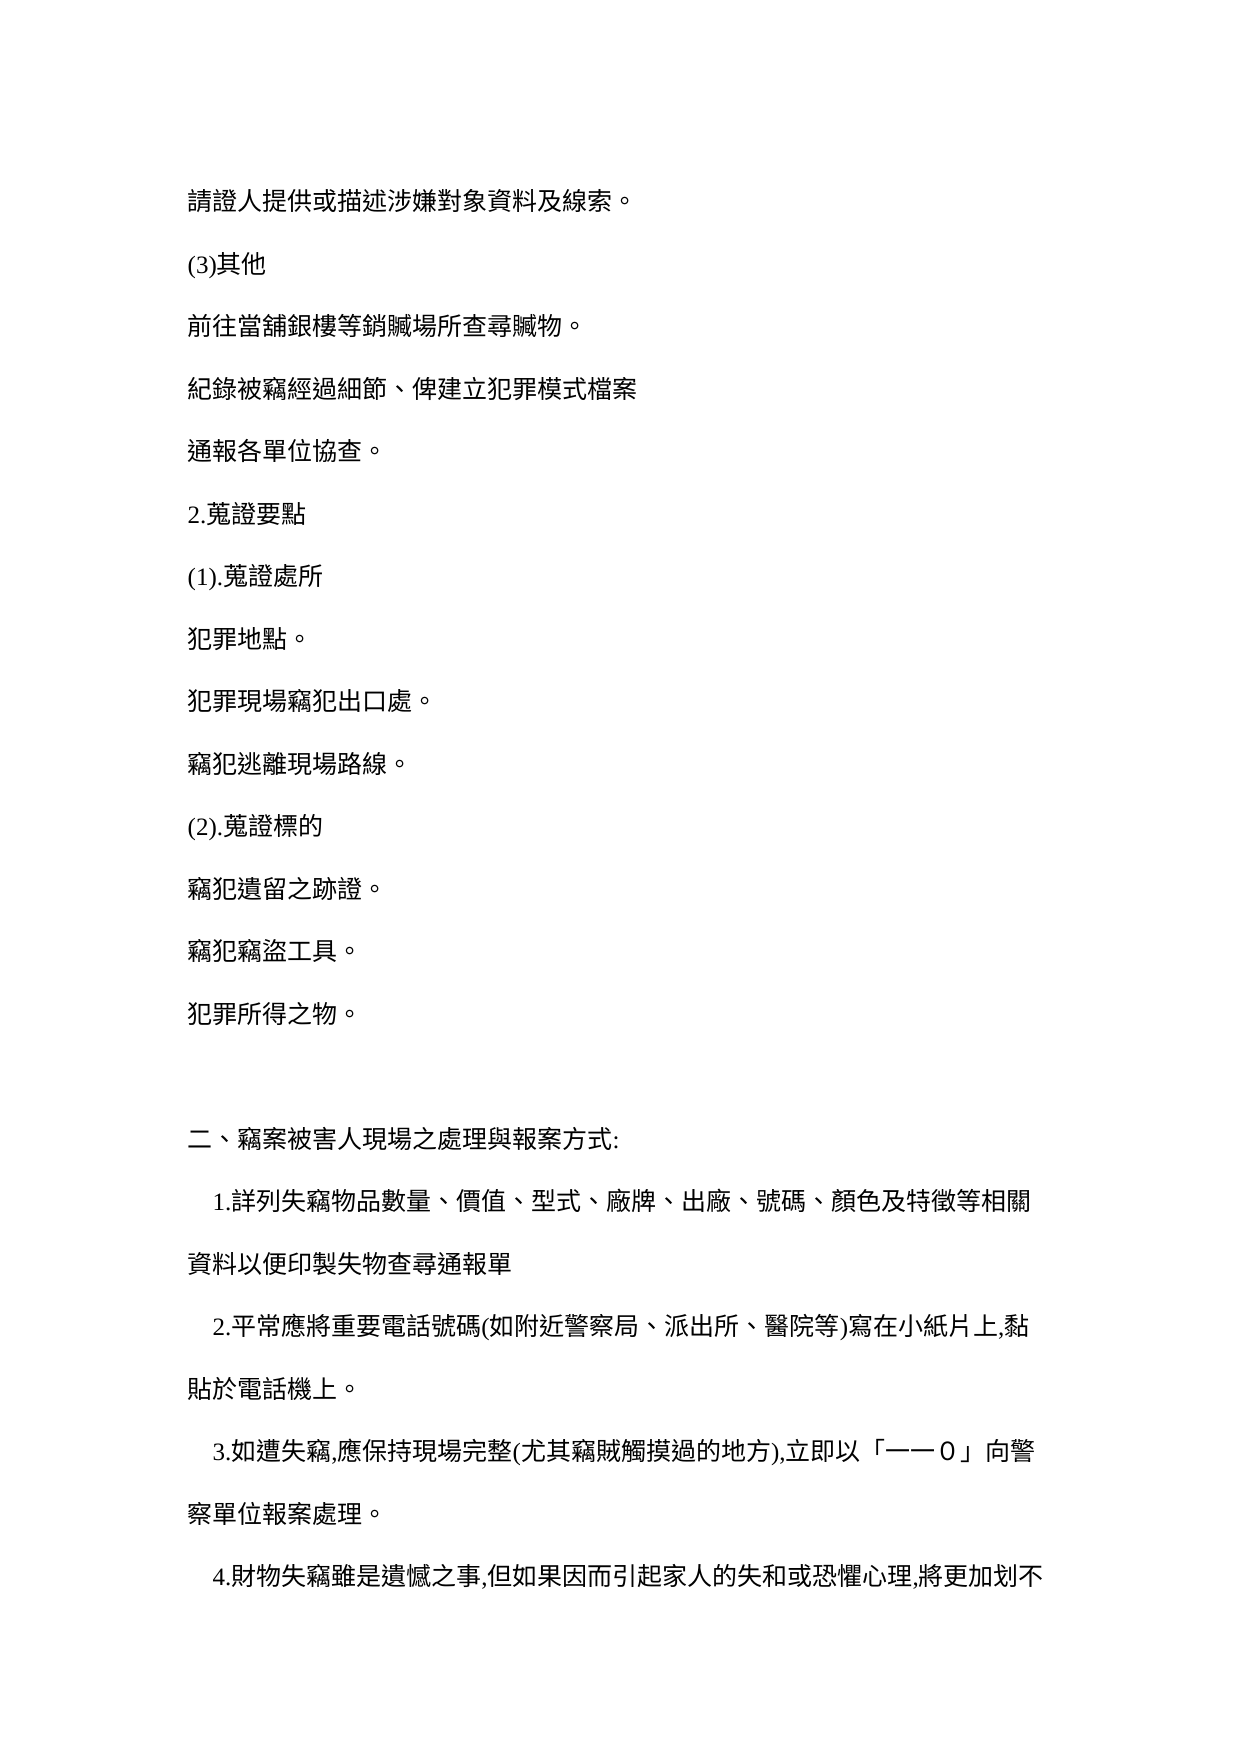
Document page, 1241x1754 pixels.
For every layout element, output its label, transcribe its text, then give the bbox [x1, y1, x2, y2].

text 犯罪現場竊犯出口處。 [187, 658, 1053, 721]
text 2.平常應將重要電話號碼(如附近警察局、派出所、醫院等)寫在小紙片上,黏貼於電話機上。 [187, 1283, 1053, 1408]
text 紀錄被竊經過細節、俾建立犯罪模式檔案 [187, 346, 1053, 408]
text (1).蒐證處所 [187, 533, 1053, 596]
text (2).蒐證標的 [187, 783, 1053, 846]
text 3.如遭失竊,應保持現場完整(尤其竊賊觸摸過的地方),立即以「一一０」向警察單位報案處理。 [187, 1408, 1053, 1533]
text 1.詳列失竊物品數量、價值、型式、廠牌、出廠、號碼、顏色及特徵等相關資料以便印製失物查尋通報單 [187, 1158, 1053, 1283]
text 4.財物失竊雖是遺憾之事,但如果因而引起家人的失和或恐懼心理,將更加划不 [187, 1533, 1053, 1596]
text 竊犯竊盜工具。 [187, 908, 1053, 971]
text 二、竊案被害人現場之處理與報案方式: [187, 1096, 1053, 1158]
text 2.蒐證要點 [187, 471, 1053, 533]
text 犯罪所得之物。 [187, 971, 1053, 1033]
text 前往當舖銀樓等銷贓場所查尋贓物。 [187, 283, 1053, 346]
text 犯罪地點。 [187, 596, 1053, 658]
text 竊犯遺留之跡證。 [187, 846, 1053, 908]
text 請證人提供或描述涉嫌對象資料及線索。 [187, 158, 1053, 221]
text (3)其他 [187, 221, 1053, 283]
text 竊犯逃離現場路線。 [187, 721, 1053, 783]
text 通報各單位協查。 [187, 408, 1053, 471]
